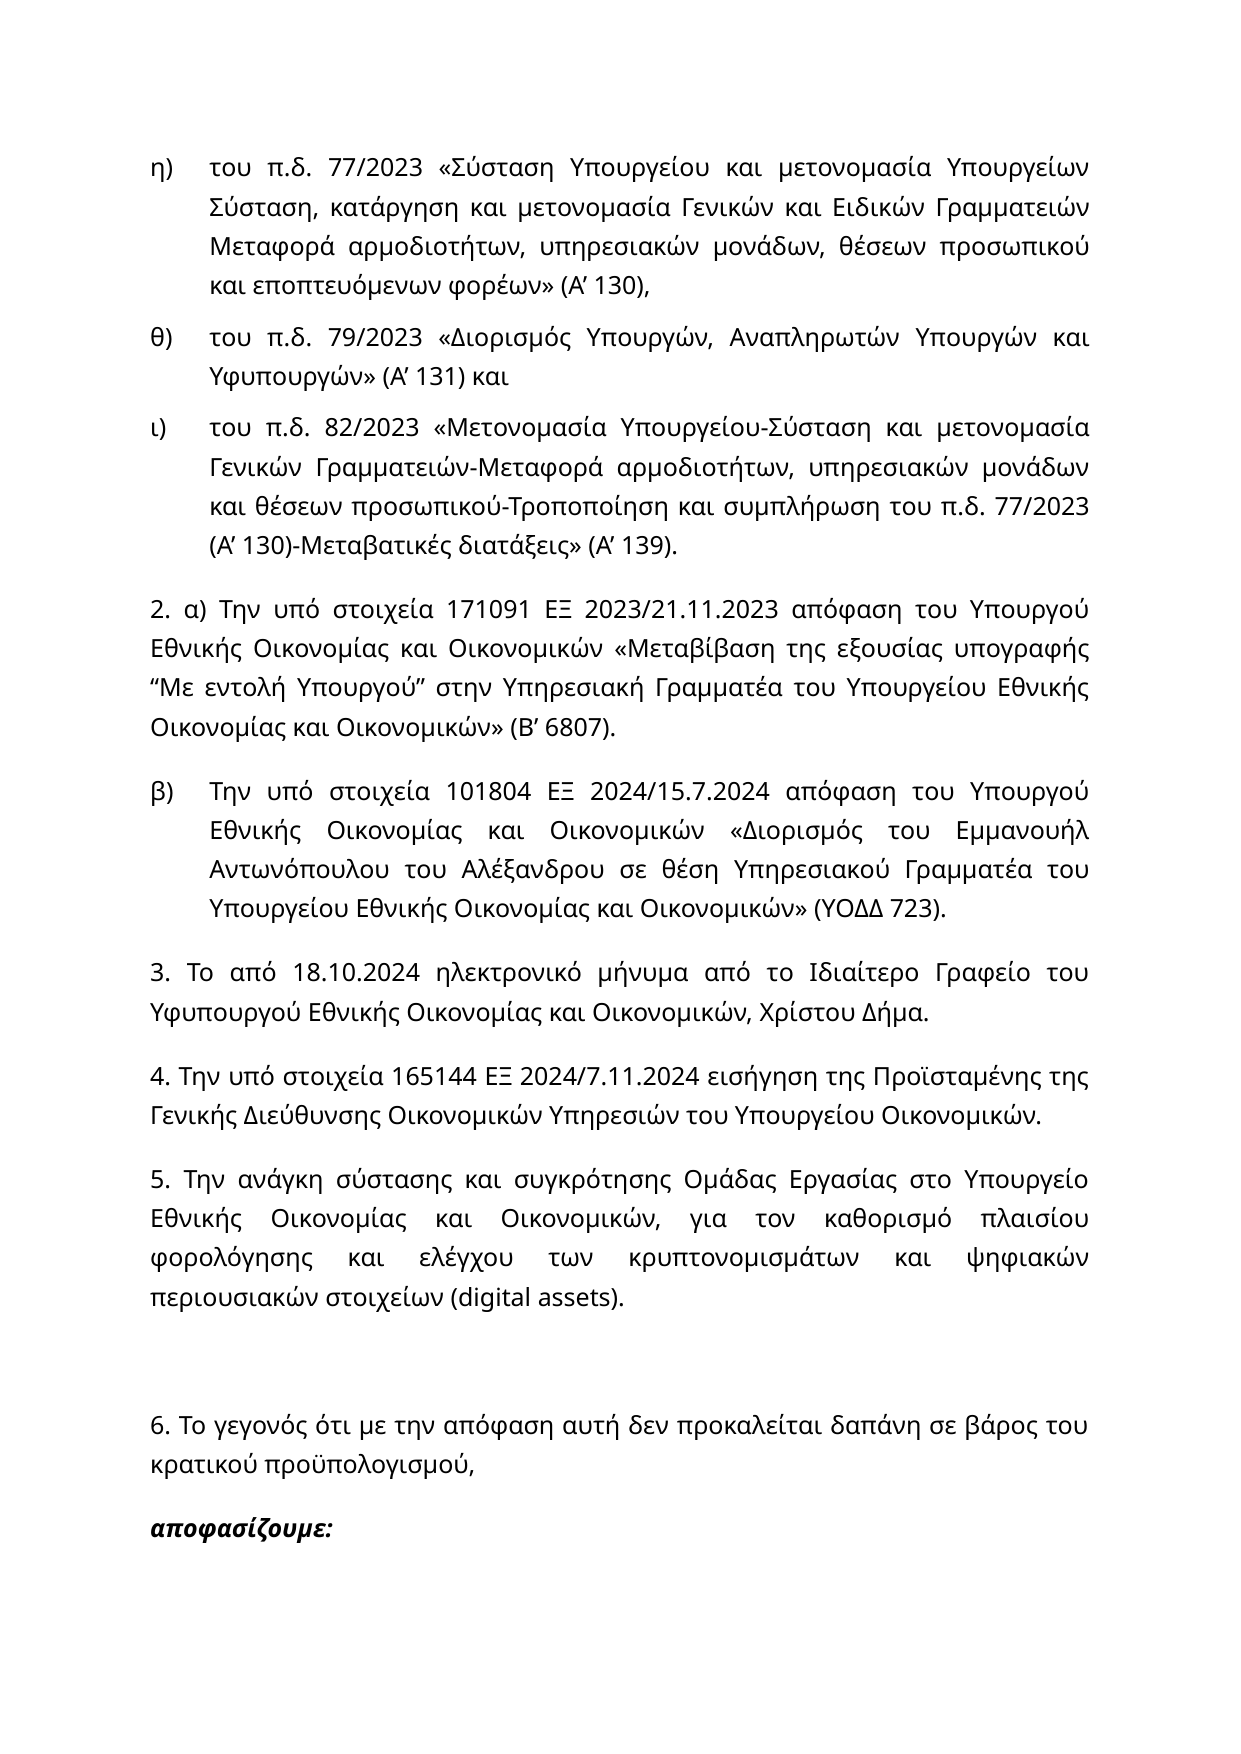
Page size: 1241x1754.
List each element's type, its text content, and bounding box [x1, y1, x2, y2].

list θ) του π.δ. 79/2023 «Διορισμός Υπουργών, Αναπληρωτών Υπουργών και Υφυπουργών» (Α’ 131) και [150, 319, 1090, 392]
text 2. α) Την υπό στοιχεία 171091 ΕΞ 2023/21.11.2023 απόφαση του Υπουργού Εθνικής Οικονομίας και Οικονομικών «Μεταβίβαση της εξουσίας υπογραφής “Με εντολή Υπουργού” στην Υπηρεσιακή Γραμματέα του Υπουργείου Εθνικής Οικονομίας και Οικονομικών» (Β’ 6807). [150, 592, 1090, 743]
list ι) του π.δ. 82/2023 «Μετονομασία Υπουργείου-Σύσταση και μετονομασία Γενικών Γραμματειών-Μεταφορά αρμοδιοτήτων, υπηρεσιακών μονάδων και θέσεων προσωπικού-Τροποποίηση και συμπλήρωση του π.δ. 77/2023 (Α’ 130)-Μεταβατικές διατάξεις» (Α’ 139). [150, 410, 1090, 562]
text 5. Την ανάγκη σύστασης και συγκρότησης Ομάδας Εργασίας στο Υπουργείο Εθνικής Οικονομίας και Οικονομικών, για τον καθορισμό πλαισίου φορολόγησης και ελέγχου των κρυπτονομισμάτων και ψηφιακών περιουσιακών στοιχείων (digital assets). [150, 1162, 1090, 1313]
text 6. Το γεγονός ότι με την απόφαση αυτή δεν προκαλείται δαπάνη σε βάρος του κρατικού προϋπολογισμού, [150, 1407, 1090, 1481]
list η) του π.δ. 77/2023 «Σύσταση Υπουργείου και μετονομασία Υπουργείων Σύσταση, κατάργηση και μετονομασία Γενικών και Ειδικών Γραμματειών Μεταφορά αρμοδιοτήτων, υπηρεσιακών μονάδων, θέσεων προσωπικού και εποπτευόμενων φορέων» (Α’ 130), [150, 150, 1090, 302]
text αποφασίζουμε: [150, 1511, 1090, 1545]
text 3. Το από 18.10.2024 ηλεκτρονικό μήνυμα από το Ιδιαίτερο Γραφείο του Υφυπουργού Εθνικής Οικονομίας και Οικονομικών, Χρίστου Δήμα. [150, 955, 1090, 1028]
text 4. Την υπό στοιχεία 165144 ΕΞ 2024/7.11.2024 εισήγηση της Προϊσταμένης της Γενικής Διεύθυνσης Οικονομικών Υπηρεσιών του Υπουργείου Οικονομικών. [150, 1058, 1090, 1132]
list β) Την υπό στοιχεία 101804 ΕΞ 2024/15.7.2024 απόφαση του Υπουργού Εθνικής Οικονομίας και Οικονομικών «Διορισμός του Εμμανουήλ Αντωνόπουλου του Αλέξανδρου σε θέση Υπηρεσιακού Γραμματέα του Υπουργείου Εθνικής Οικονομίας και Οικονομικών» (ΥΟΔΔ 723). [150, 773, 1090, 925]
